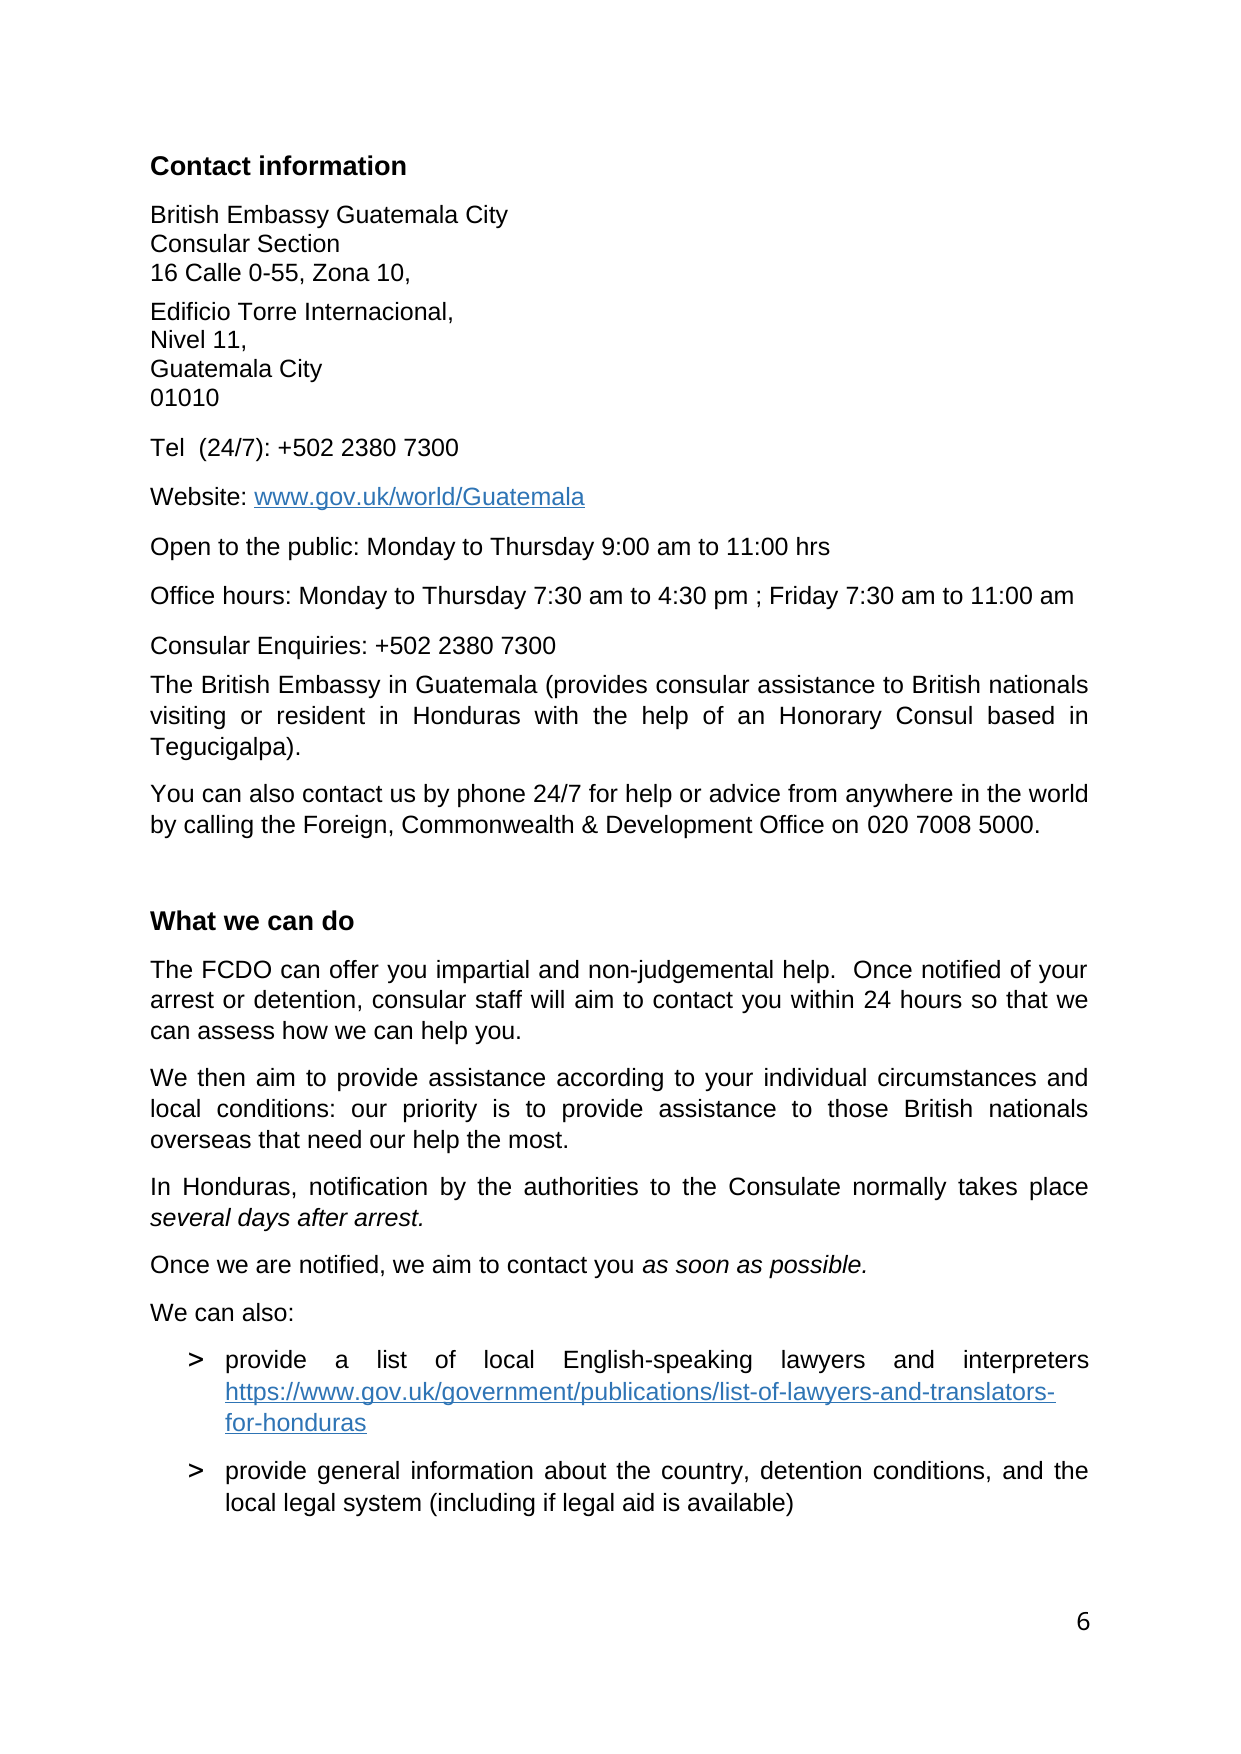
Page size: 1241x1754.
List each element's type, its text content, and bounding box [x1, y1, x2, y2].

text Website: www.gov.uk/world/Guatemala [150, 482, 1090, 511]
text Open to the public: Monday to Thursday 9:00 am to 11:00 hrs [150, 532, 1090, 561]
text Contact information [150, 150, 1090, 181]
text Tel (24/7): +502 2380 7300 [150, 433, 1090, 461]
text Nivel 11, [150, 326, 1090, 354]
text You can also contact us by phone 24/7 for help or advice from anywhere in the world by calling the Foreign, Commonwealth & Development Office on 020 7008 5000. [150, 779, 1090, 838]
text 01010 [150, 383, 1090, 412]
text Edificio Torre Internacional, [150, 297, 1090, 326]
list provide a list of local English-speaking lawyers and interpreters https://www.gov.uk/government/publications/list-of-lawyers-and-translators-for-honduras [187, 1345, 1090, 1436]
text The British Embassy in Guatemala (provides consular assistance to British nationals visiting or resident in Honduras with the help of an Honorary Consul based in Tegucigalpa). [150, 670, 1090, 760]
list provide general information about the country, detention conditions, and the local legal system (including if legal aid is available) [187, 1455, 1090, 1516]
text We can also: [150, 1298, 1090, 1327]
text Once we are notified, we aim to contact you as soon as possible. [150, 1250, 1090, 1279]
text What we can do [150, 904, 1090, 936]
text British Embassy Guatemala City Consular Section 16 Calle 0-55, Zona 10, [150, 200, 1090, 286]
text Guatemala City [150, 354, 1090, 383]
text We then aim to provide assistance according to your individual circumstances and local conditions: our priority is to provide assistance to those British nationals overseas that need our help the most. [150, 1063, 1090, 1154]
text In Honduras, notification by the authorities to the Consulate normally takes place several days after arrest. [150, 1172, 1090, 1232]
text Consular Enquiries: +502 2380 7300 [150, 631, 1090, 660]
text Office hours: Monday to Thursday 7:30 am to 4:30 pm ; Friday 7:30 am to 11:00 am [150, 581, 1090, 610]
text The FCDO can offer you impartial and non-judgemental help. Once notified of your arrest or detention, consular staff will aim to contact you within 24 hours so that we can assess how we can help you. [150, 954, 1090, 1045]
